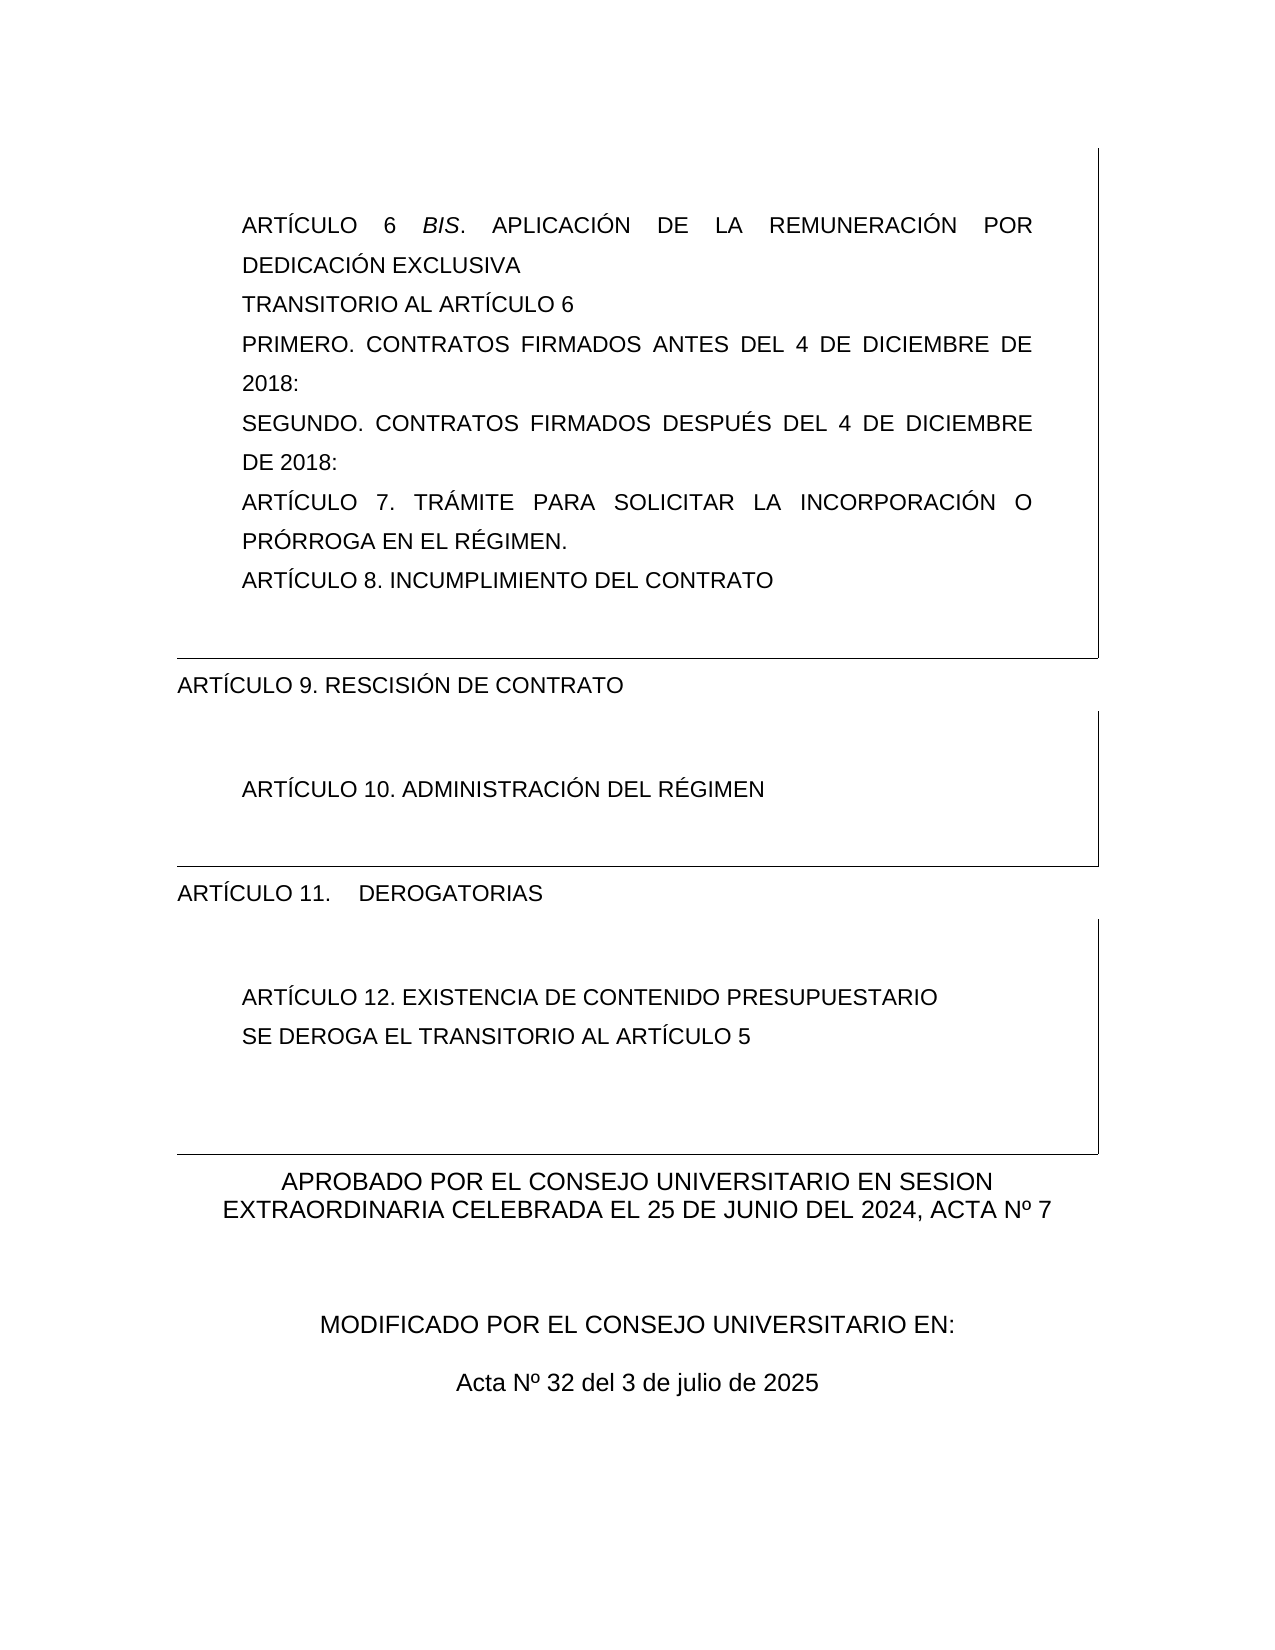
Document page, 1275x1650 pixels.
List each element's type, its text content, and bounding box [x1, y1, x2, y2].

text ARTÍCULO 6 BIS. APLICACIÓN DE LA REMUNERACIÓN POR DEDICACIÓN EXCLUSIVA [177, 148, 1098, 227]
text ARTÍCULO 10. ADMINISTRACIÓN DEL RÉGIMEN [177, 711, 1098, 866]
text ARTÍCULO 7. TRÁMITE PARA SOLICITAR LA INCORPORACIÓN O PRÓRROGA EN EL RÉGIMEN. [177, 424, 1098, 503]
text SEGUNDO. CONTRATOS FIRMADOS DESPUÉS DEL 4 DE DICIEMBRE DE 2018: [177, 345, 1098, 424]
text Acta Nº 32 del 3 de julio de 2025 [177, 1368, 1098, 1397]
text MODIFICADO POR EL CONSEJO UNIVERSITARIO EN: [177, 1311, 1098, 1339]
text TRANSITORIO AL ARTÍCULO 6 [177, 227, 1098, 266]
text APROBADO POR EL CONSEJO UNIVERSITARIO EN SESION EXTRAORDINARIA CELEBRADA EL 25 DE JUNIO DEL 2024, ACTA Nº 7 [177, 1167, 1098, 1224]
text SE DEROGA EL TRANSITORIO AL ARTÍCULO 5 [177, 959, 1098, 1049]
text ARTÍCULO 11. DEROGATORIAS [177, 880, 1073, 906]
text PRIMERO. CONTRATOS FIRMADOS ANTES DEL 4 DE DICIEMBRE DE 2018: [177, 266, 1098, 345]
text ARTÍCULO 8. INCUMPLIMIENTO DEL CONTRATO [177, 503, 1098, 658]
text ARTÍCULO 9. RESCISIÓN DE CONTRATO [177, 672, 1073, 698]
text ARTÍCULO 12. EXISTENCIA DE CONTENIDO PRESUPUESTARIO [177, 919, 1098, 959]
